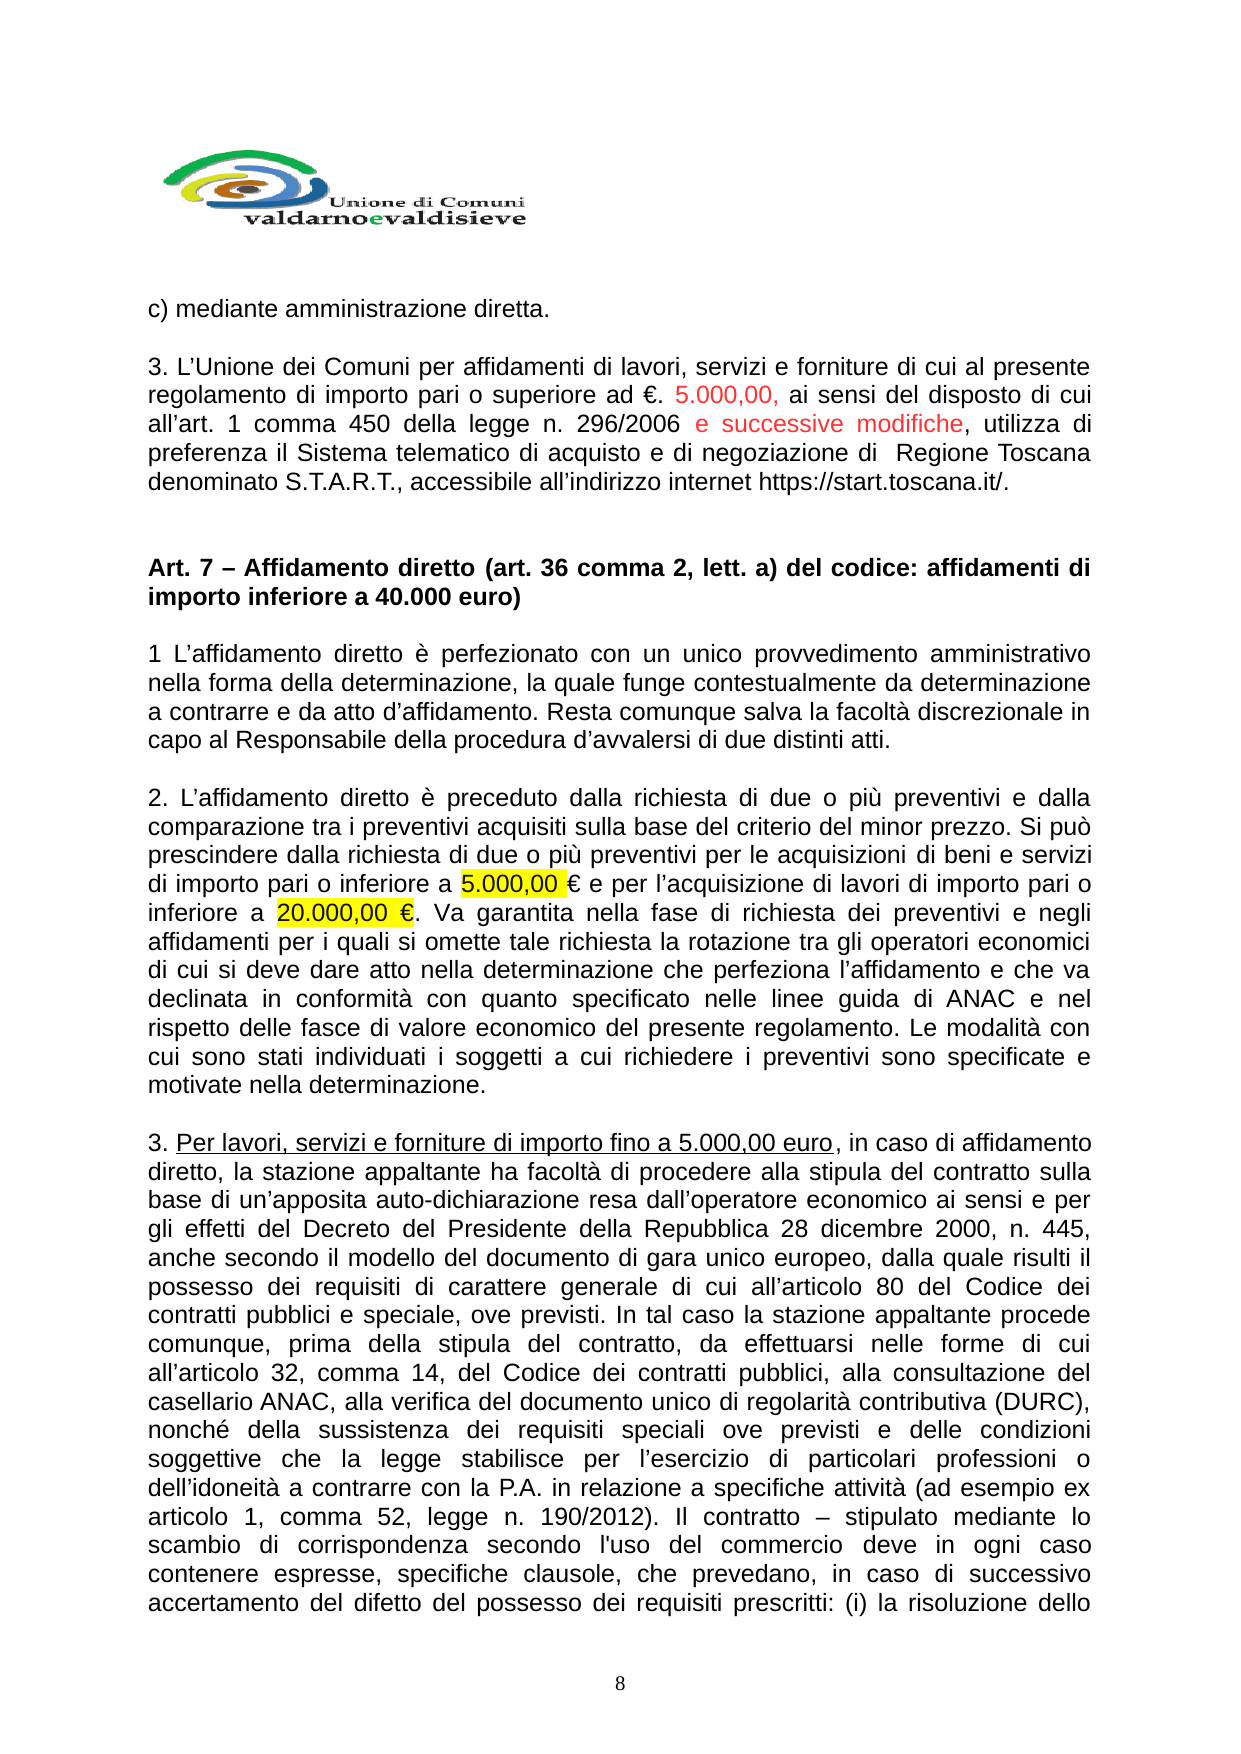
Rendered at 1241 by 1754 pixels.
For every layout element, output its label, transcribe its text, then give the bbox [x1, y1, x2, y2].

text c) mediante amministrazione diretta. [148, 294, 1092, 323]
text 3. L’Unione dei Comuni per affidamenti di lavori, servizi e forniture di cui al presente regolamento di importo pari o superiore ad €. 5.000,00, ai sensi del disposto di cui all’art. 1 comma 450 della legge n. 296/2006 e successive modifiche, utilizza di preferenza il Sistema telematico di acquisto e di negoziazione di Regione Toscana denominato S.T.A.R.T., accessibile all’indirizzo internet https://start.toscana.it/. [148, 352, 1092, 495]
text 2. L’affidamento diretto è preceduto dalla richiesta di due o più preventivi e dalla comparazione tra i preventivi acquisiti sulla base del criterio del minor prezzo. Si può prescindere dalla richiesta di due o più preventivi per le acquisizioni di beni e servizi di importo pari o inferiore a 5.000,00 € e per l’acquisizione di lavori di importo pari o inferiore a 20.000,00 €. Va garantita nella fase di richiesta dei preventivi e negli affidamenti per i quali si omette tale richiesta la rotazione tra gli operatori economici di cui si deve dare atto nella determinazione che perfeziona l’affidamento e che va declinata in conformità con quanto specificato nelle linee guida di ANAC e nel rispetto delle fasce di valore economico del presente regolamento. Le modalità con cui sono stati individuati i soggetti a cui richiedere i preventivi sono specificate e motivate nella determinazione. [148, 783, 1092, 1099]
text 3. Per lavori, servizi e forniture di importo fino a 5.000,00 euro, in caso di affidamento diretto, la stazione appaltante ha facoltà di procedere alla stipula del contratto sulla base di un’apposita auto-dichiarazione resa dall’operatore economico ai sensi e per gli effetti del Decreto del Presidente della Repubblica 28 dicembre 2000, n. 445, anche secondo il modello del documento di gara unico europeo, dalla quale risulti il possesso dei requisiti di carattere generale di cui all’articolo 80 del Codice dei contratti pubblici e speciale, ove previsti. In tal caso la stazione appaltante procede comunque, prima della stipula del contratto, da effettuarsi nelle forme di cui all’articolo 32, comma 14, del Codice dei contratti pubblici, alla consultazione del casellario ANAC, alla verifica del documento unico di regolarità contributiva (DURC), nonché della sussistenza dei requisiti speciali ove previsti e delle condizioni soggettive che la legge stabilisce per l’esercizio di particolari professioni o dell’idoneità a contrarre con la P.A. in relazione a specifiche attività (ad esempio ex articolo 1, comma 52, legge n. 190/2012). Il contratto – stipulato mediante lo scambio di corrispondenza secondo l'uso del commercio deve in ogni caso contenere espresse, specifiche clausole, che prevedano, in caso di successivo accertamento del difetto del possesso dei requisiti prescritti: (i) la risoluzione dello [148, 1128, 1092, 1617]
text Art. 7 – Affidamento diretto (art. 36 comma 2, lett. a) del codice: affidamenti di importo inferiore a 40.000 euro) [148, 553, 1092, 610]
text 1 L’affidamento diretto è perfezionato con un unico provvedimento amministrativo nella forma della determinazione, la quale funge contestualmente da determinazione a contrarre e da atto d’affidamento. Resta comunque salva la facoltà discrezionale in capo al Responsabile della procedura d’avvalersi di due distinti atti. [148, 639, 1092, 754]
